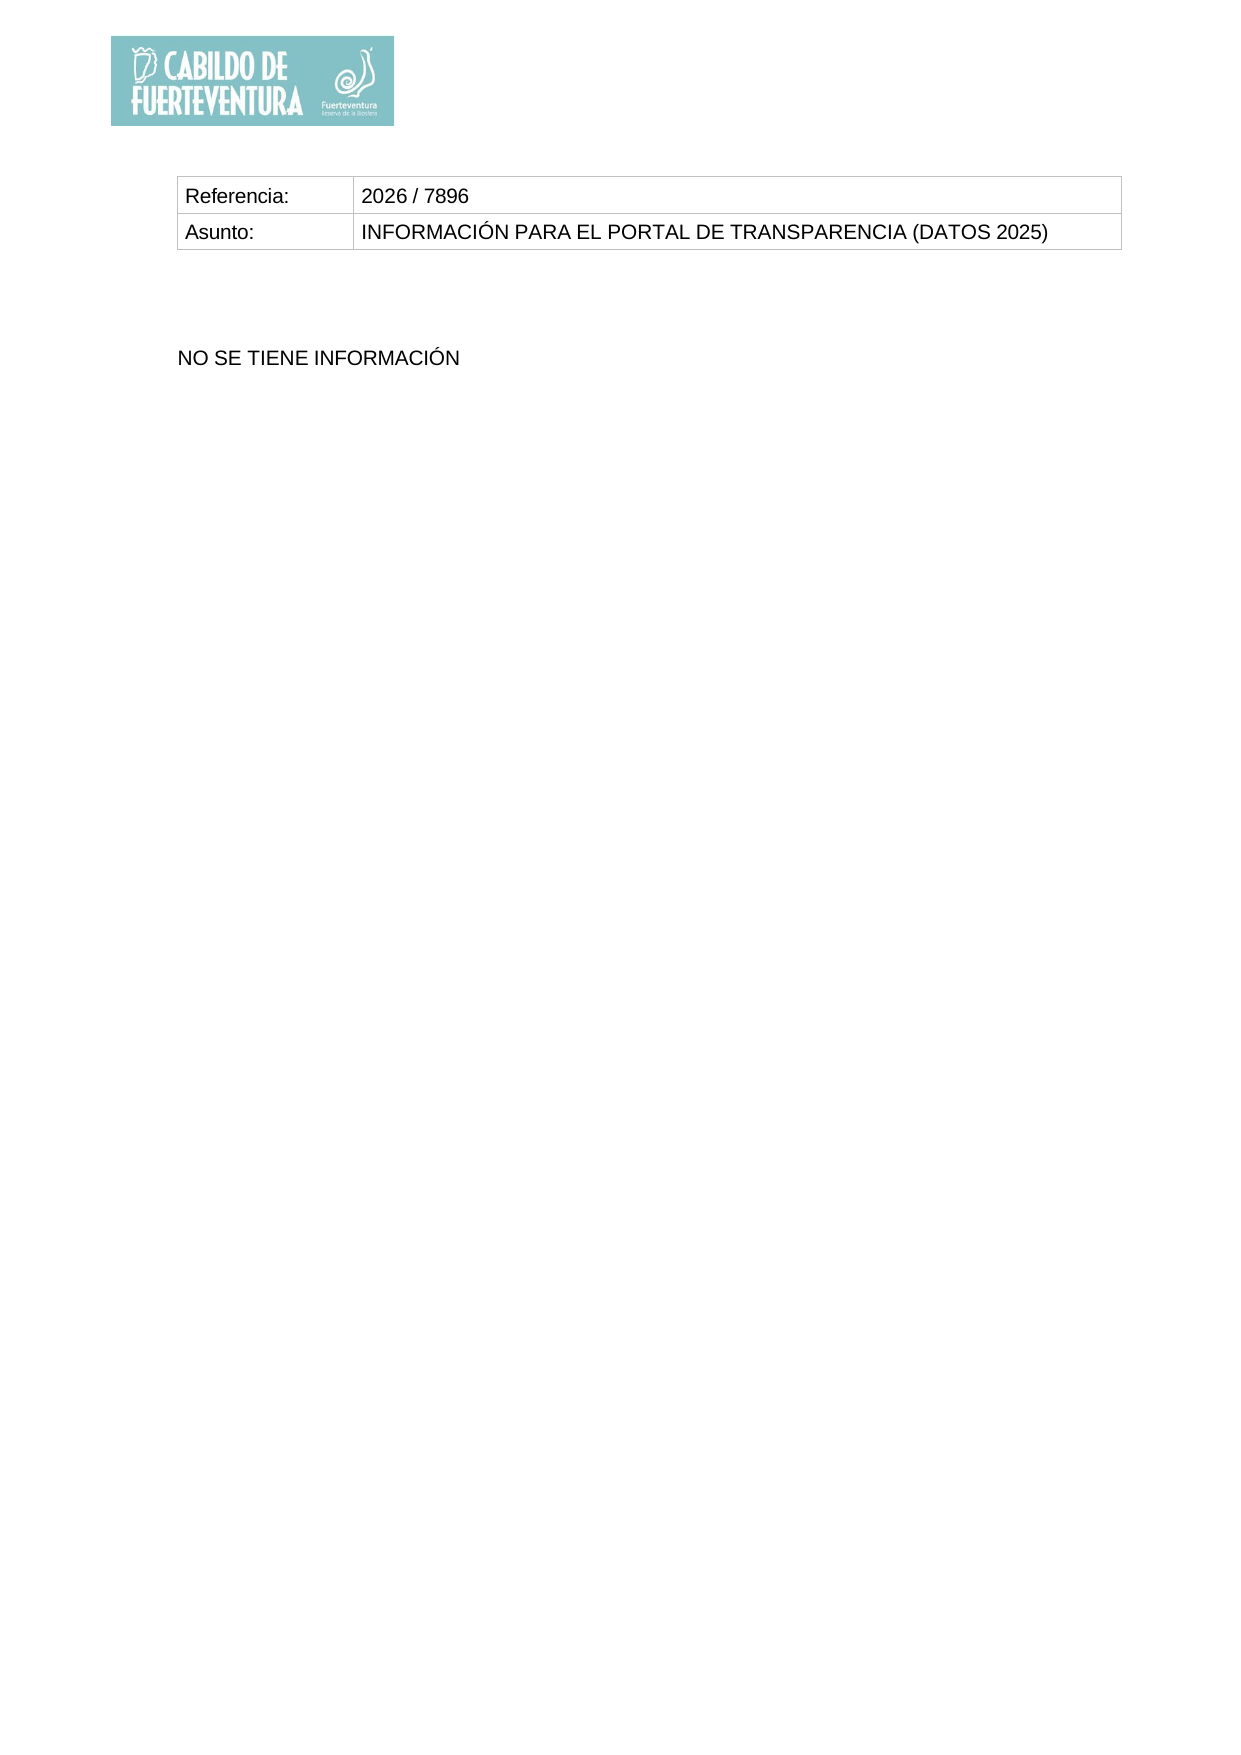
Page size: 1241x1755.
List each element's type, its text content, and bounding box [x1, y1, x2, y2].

table_cell Asunto: [178, 214, 353, 249]
table_header 2026 / 7896 [354, 177, 1121, 213]
table_header Referencia: [178, 177, 353, 213]
table_cell INFORMACIÓN PARA EL PORTAL DE TRANSPARENCIA (DATOS 2025) [354, 214, 1121, 249]
text NO SE TIENE INFORMACIÓN [177, 346, 1132, 370]
